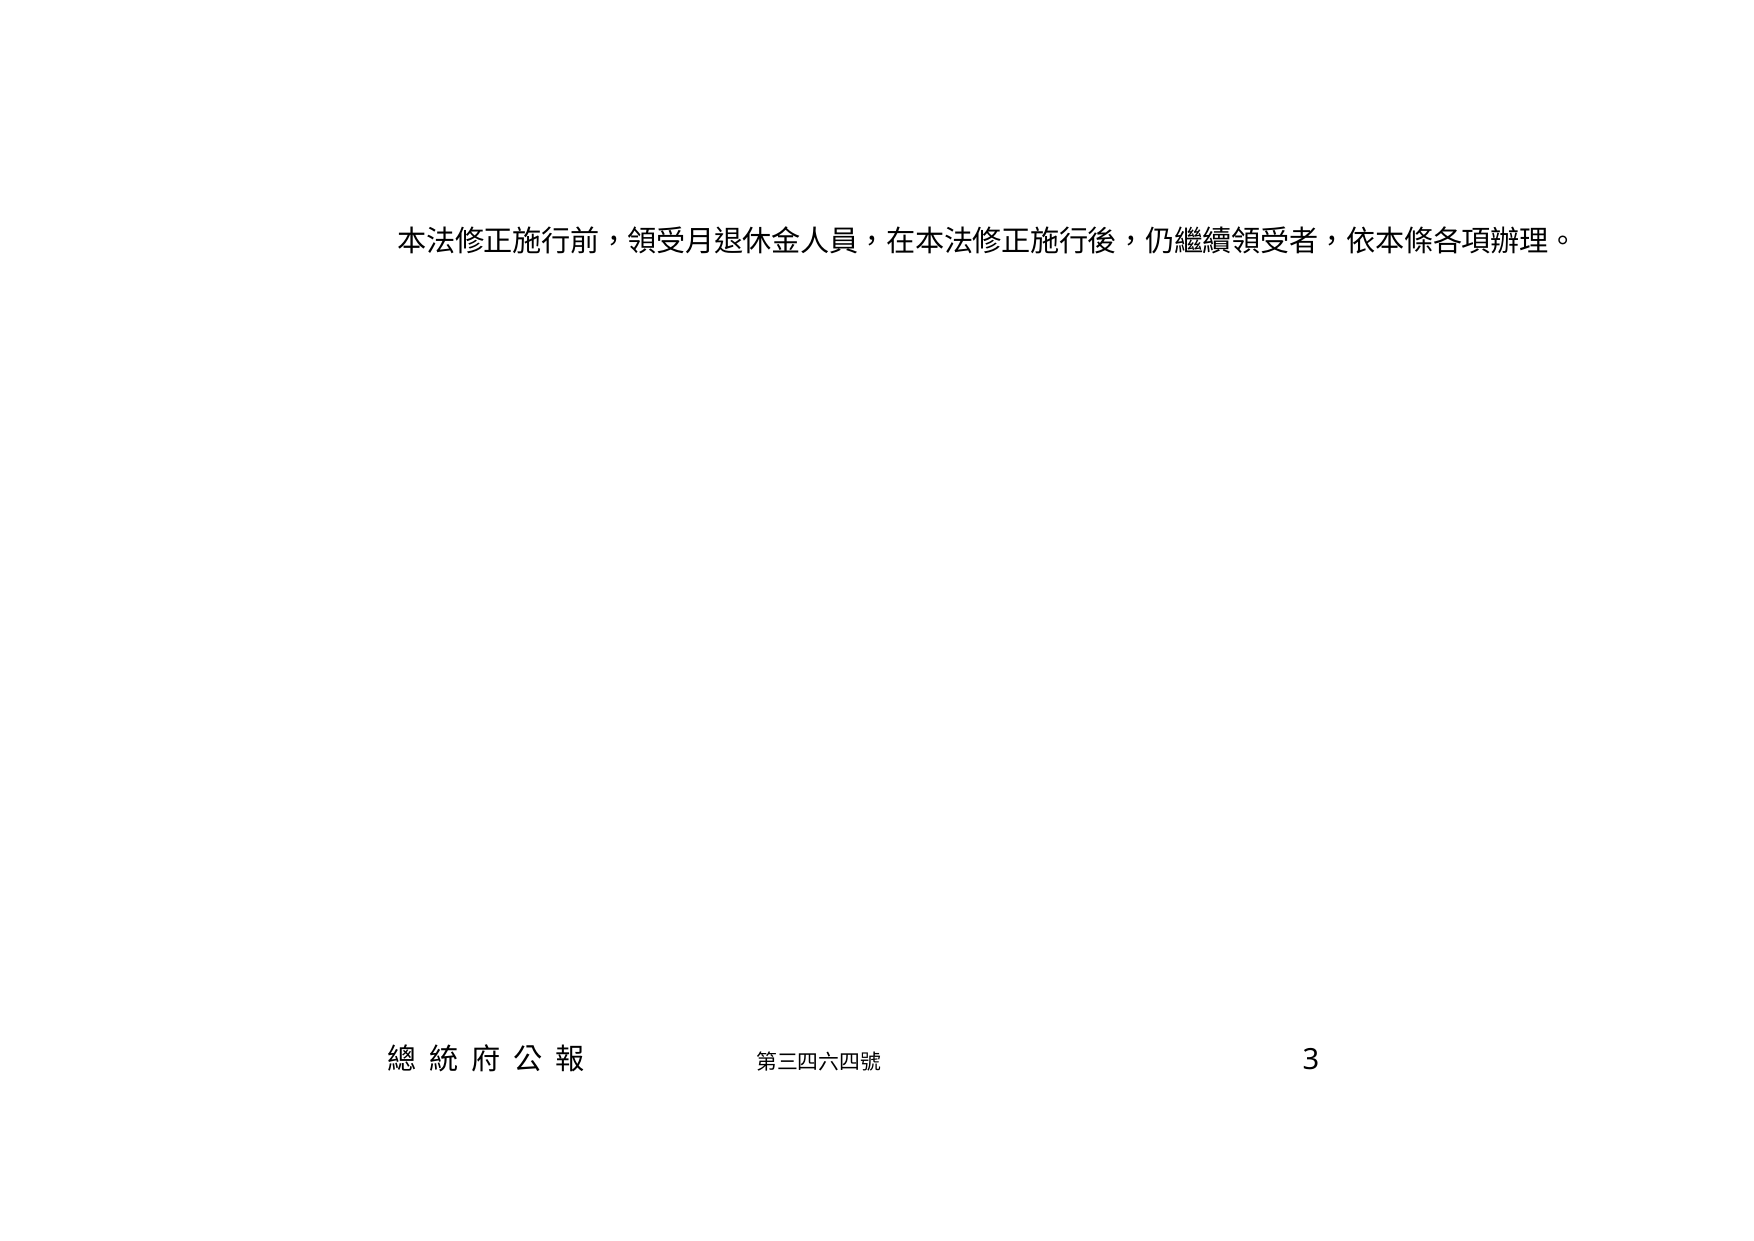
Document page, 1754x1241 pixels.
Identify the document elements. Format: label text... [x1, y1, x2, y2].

text 本法修正施行前，領受月退休金人員，在本法修正施行後，仍繼續領受者，依本條各項辦理。 [341, 222, 1559, 259]
